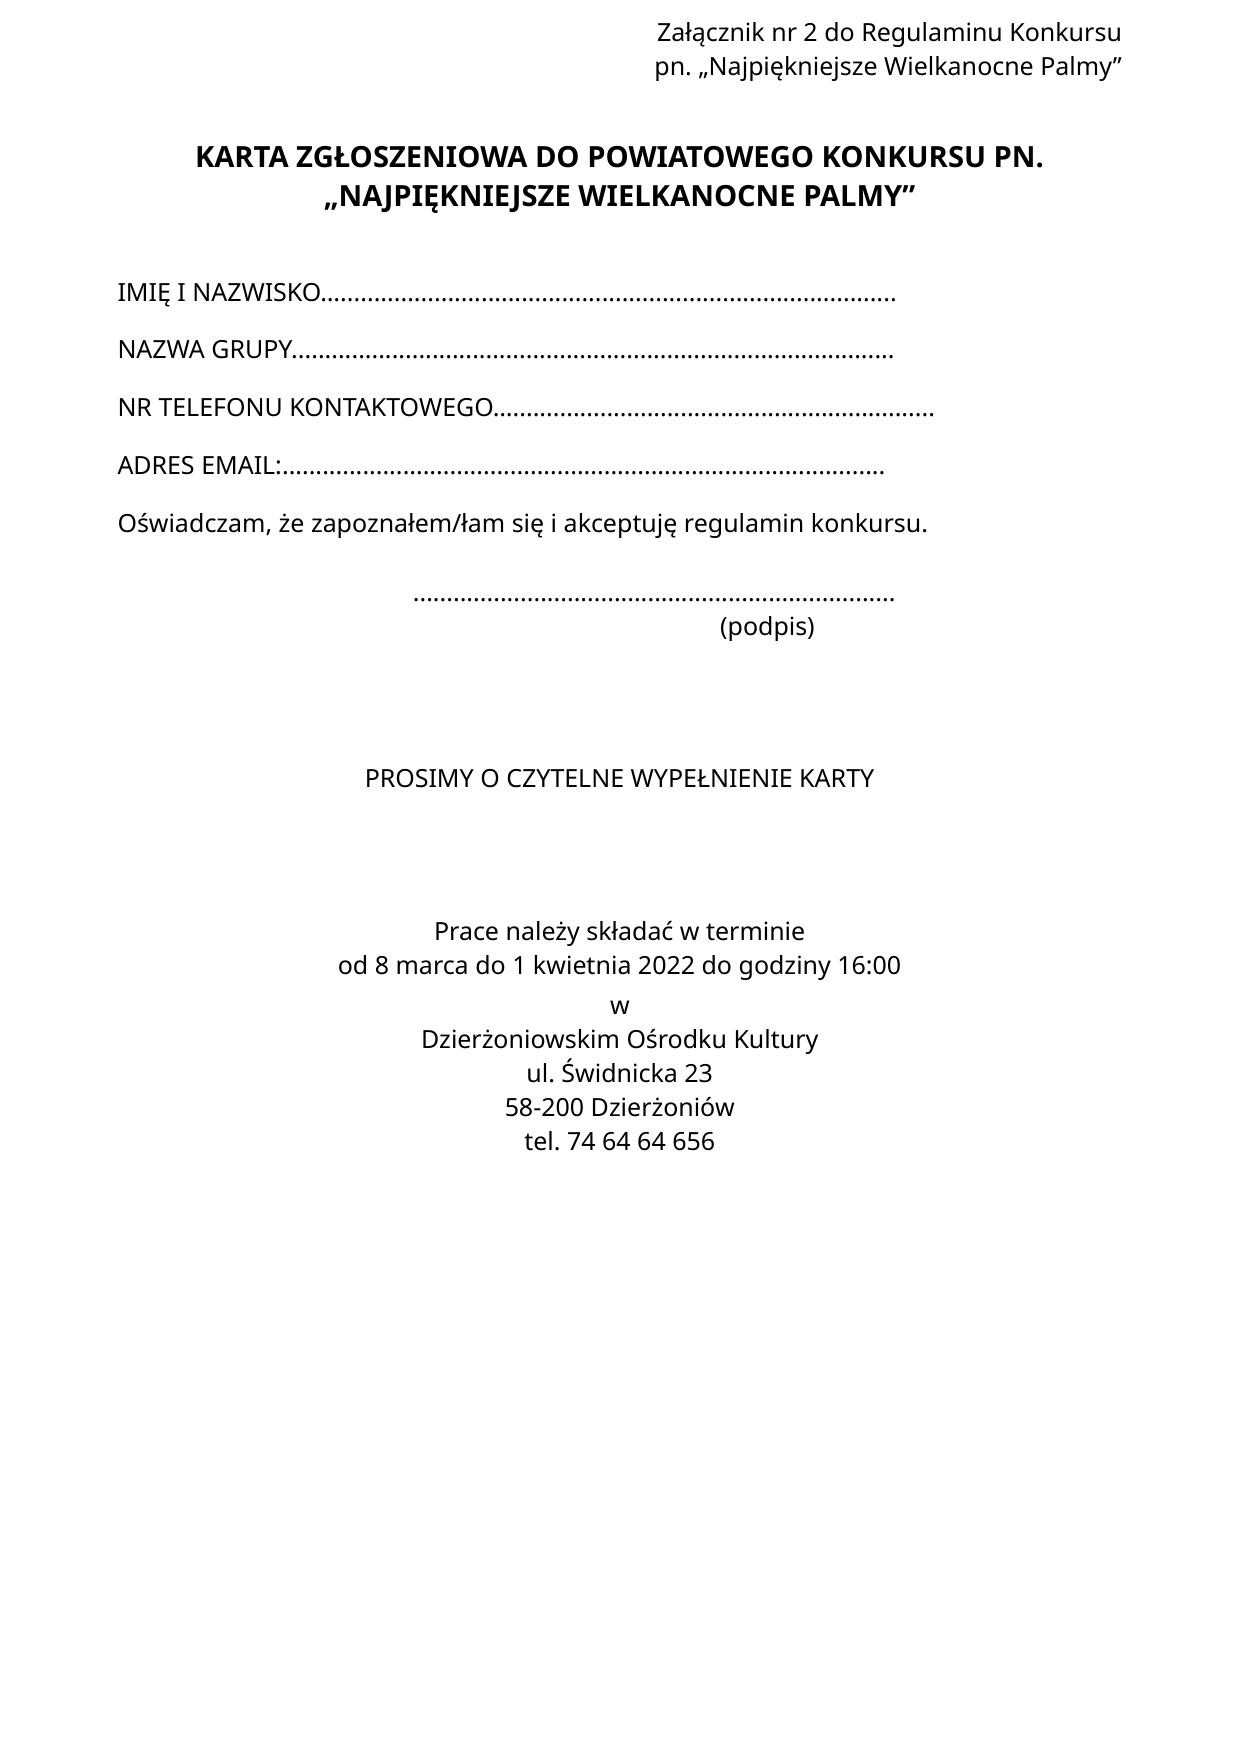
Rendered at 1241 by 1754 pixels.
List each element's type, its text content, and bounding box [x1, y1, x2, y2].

text (podpis) [413, 609, 1122, 643]
text Załącznik nr 2 do Regulaminu Konkursu pn. „Najpiękniejsze Wielkanocne Palmy” [117, 15, 1122, 83]
text Oświadczam, że zapoznałem/łam się i akceptuję regulamin konkursu. [117, 505, 1122, 539]
text ........................................................................ [413, 575, 1122, 609]
text NAZWA GRUPY.......................................................................................... [117, 332, 1122, 366]
text IMIĘ I NAZWISKO…................................................................................... [117, 274, 1122, 308]
text NR TELEFONU KONTAKTOWEGO…............................................................... [117, 390, 1122, 424]
text ADRES EMAIL:.......................................................................................... [117, 448, 1122, 482]
text PROSIMY O CZYTELNE WYPEŁNIENIE KARTY [117, 761, 1122, 795]
subtitle KARTA ZGŁOSZENIOWA DO POWIATOWEGO KONKURSU PN. „NAJPIĘKNIEJSZE WIELKANOCNE PALMY” [117, 136, 1122, 215]
text w Dzierżoniowskim Ośrodku Kultury ul. Świdnicka 23 58-200 Dzierżoniów tel. 74 64 64 656 [117, 987, 1122, 1158]
text Prace należy składać w terminie od 8 marca do 1 kwietnia 2022 do godziny 16:00 [117, 913, 1122, 981]
